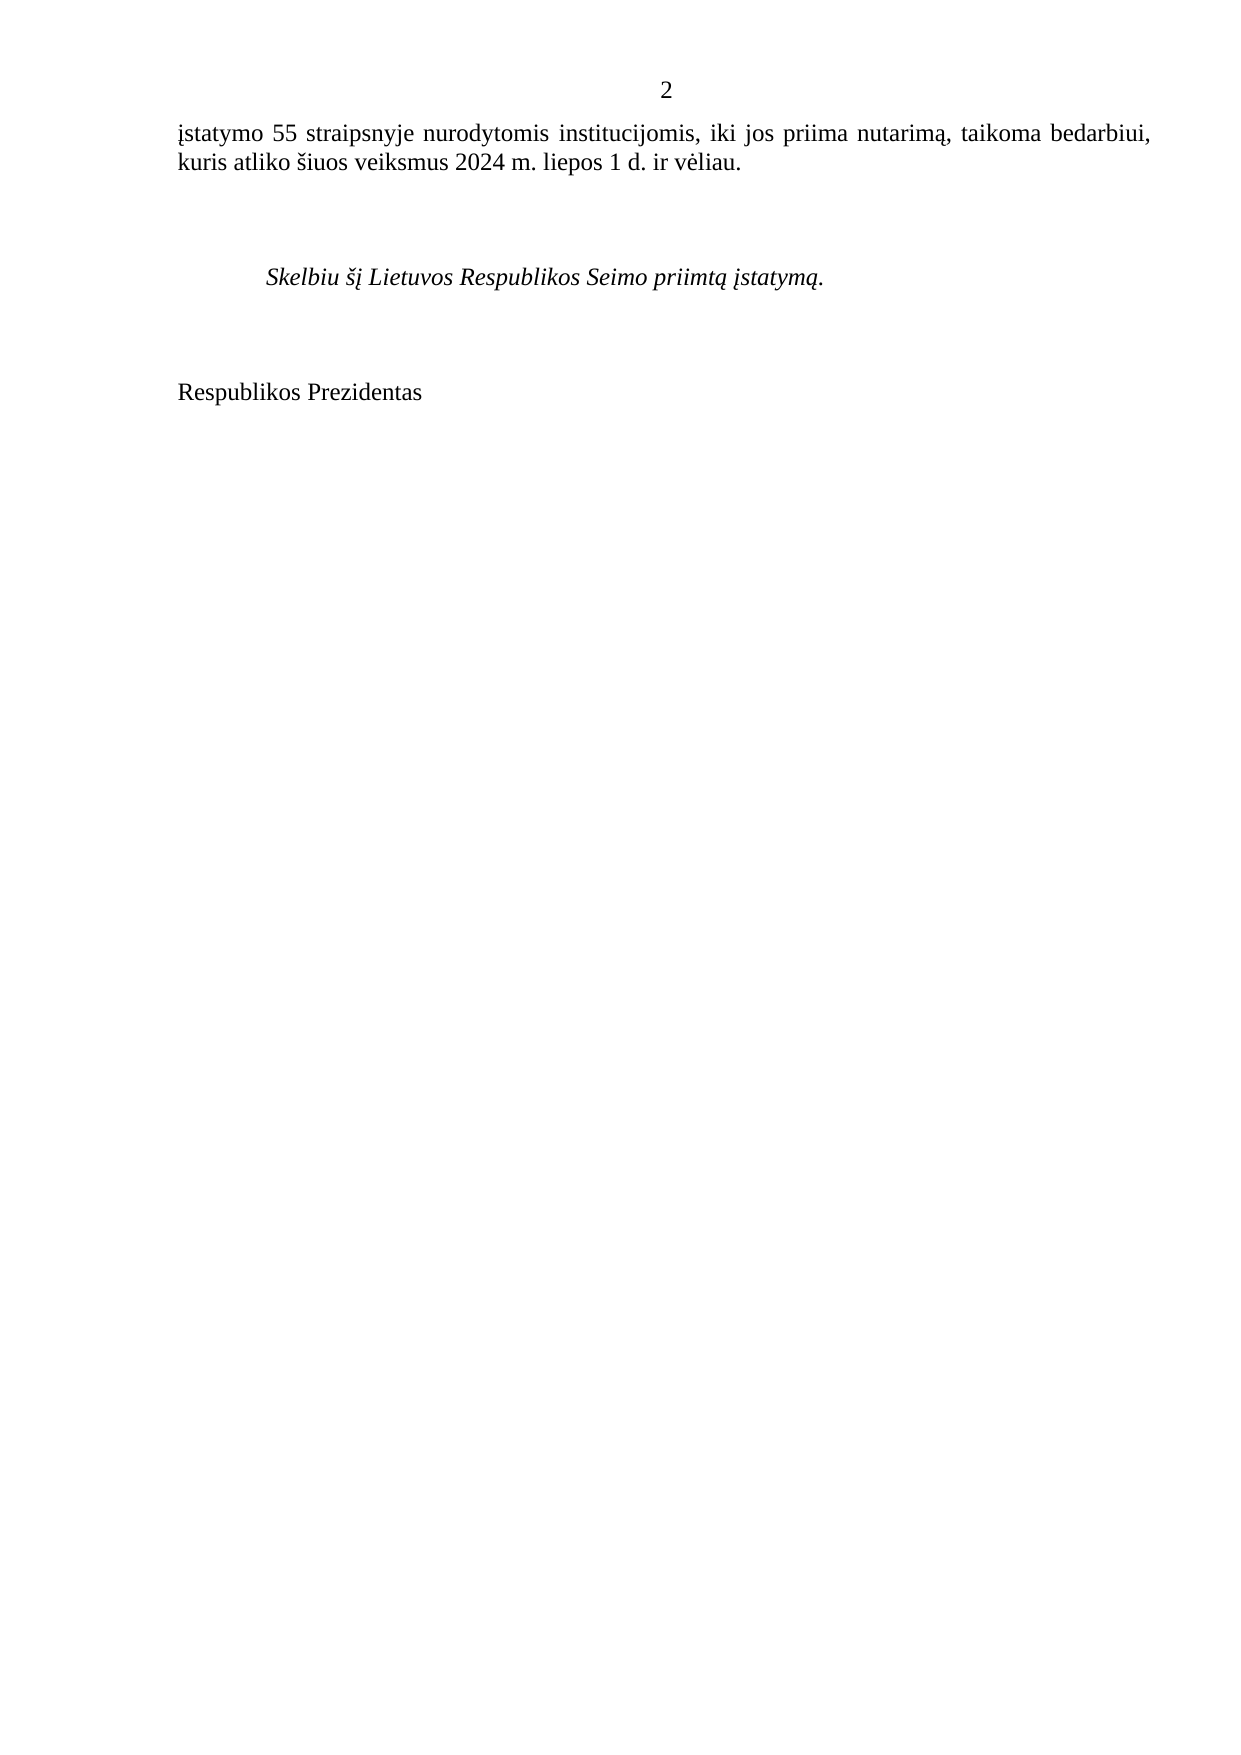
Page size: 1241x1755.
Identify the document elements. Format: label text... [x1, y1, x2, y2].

text Skelbiu šį Lietuvos Respublikos Seimo priimtą įstatymą. [177, 262, 1152, 291]
text įstatymo 55 straipsnyje nurodytomis institucijomis, iki jos priima nutarimą, taikoma bedarbiui, kuris atliko šiuos veiksmus 2024 m. liepos 1 d. ir vėliau. [177, 118, 1152, 176]
text Respublikos Prezidentas [177, 377, 1152, 406]
